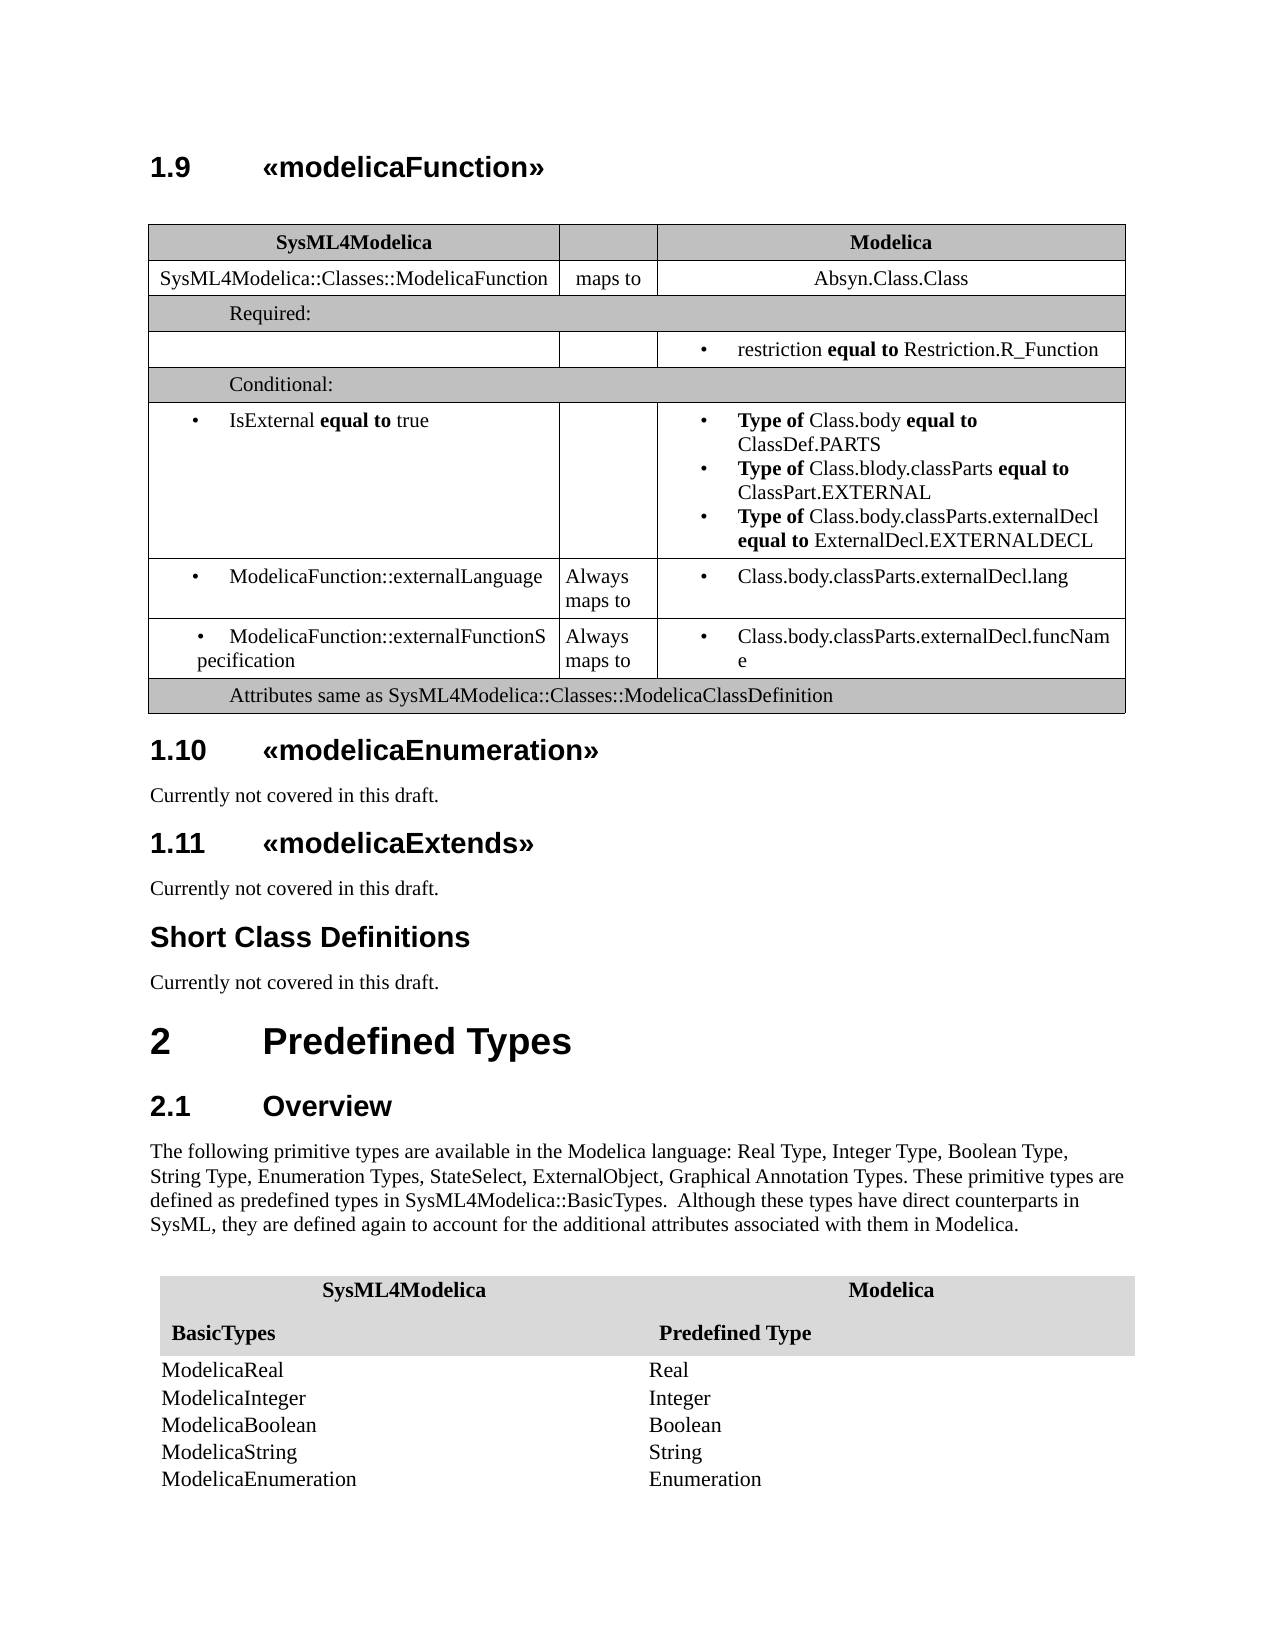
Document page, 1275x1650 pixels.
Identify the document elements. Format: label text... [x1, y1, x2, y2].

table_cell Required: [149, 296, 1125, 331]
table_cell Conditional: [149, 368, 1125, 402]
subtitle «modelicaEnumeration» [150, 733, 1125, 766]
table_cell Boolean [648, 1410, 1135, 1437]
table_cell Type of Class.body equal to ClassDef.PARTS Type of Class.blody.classParts equal to ClassPart.EXTERNAL Type of Class.body.classParts.externalDecl equal to ExternalDecl.EXTERNALDECL [658, 403, 1125, 558]
subtitle «modelicaExtends» [150, 826, 1125, 860]
subtitle «modelicaFunction» [150, 150, 1125, 183]
text Currently not covered in this draft. [150, 783, 1125, 807]
table_cell String [648, 1438, 1135, 1464]
table_cell Enumeration [648, 1465, 1135, 1492]
table_cell SysML4Modelica::Classes::ModelicaFunction [149, 261, 559, 295]
text The following primitive types are available in the Modelica language: Real Type, Integer Type, Boolean Type, String Type, Enumeration Types, StateSelect, ExternalObject, Graphical Annotation Types. These primitive types are defined as predefined types in SysML4Modelica::BasicTypes. Although these types have direct counterparts in SysML, they are defined again to account for the additional attributes associated with them in Modelica. [150, 1139, 1125, 1236]
table_header Modelica [658, 225, 1125, 260]
table_cell Integer [648, 1383, 1135, 1410]
text Currently not covered in this draft. [150, 876, 1125, 900]
table_cell ModelicaString [160, 1438, 648, 1464]
table_header [560, 225, 657, 260]
table_cell ModelicaFunction::externalLanguage [149, 559, 559, 618]
table_cell Attributes same as SysML4Modelica::Classes::ModelicaClassDefinition [149, 679, 1125, 713]
table_cell ModelicaReal [160, 1356, 648, 1383]
table_cell Absyn.Class.Class [658, 261, 1125, 295]
table_cell ModelicaInteger [160, 1383, 648, 1410]
table_cell Always maps to [560, 559, 657, 618]
table_cell IsExternal equal to true [149, 403, 559, 558]
table_cell maps to [560, 261, 657, 295]
table_cell [560, 403, 657, 558]
table_cell Predefined Type [648, 1318, 1135, 1356]
table_cell [149, 332, 559, 367]
table_cell Always maps to [560, 619, 657, 677]
table_cell Real [648, 1356, 1135, 1383]
table_header SysML4Modelica [149, 225, 559, 260]
table_header SysML4Modelica [160, 1276, 648, 1318]
table_cell Class.body.classParts.externalDecl.lang [658, 559, 1125, 618]
table_cell BasicTypes [160, 1318, 648, 1356]
table_cell [560, 332, 657, 367]
table_cell Class.body.classParts.externalDecl.funcName [658, 619, 1125, 677]
table_cell ModelicaEnumeration [160, 1465, 648, 1492]
subtitle Predefined Types [150, 1019, 1125, 1062]
table_header Modelica [648, 1276, 1135, 1318]
table_cell restriction equal to Restriction.R_Function [658, 332, 1125, 367]
table_cell ModelicaFunction::externalFunctionSpecification [149, 619, 559, 677]
subtitle Overview [150, 1089, 1125, 1123]
table_cell ModelicaBoolean [160, 1410, 648, 1437]
text Currently not covered in this draft. [150, 970, 1125, 994]
subtitle Short Class Definitions [150, 920, 1125, 953]
